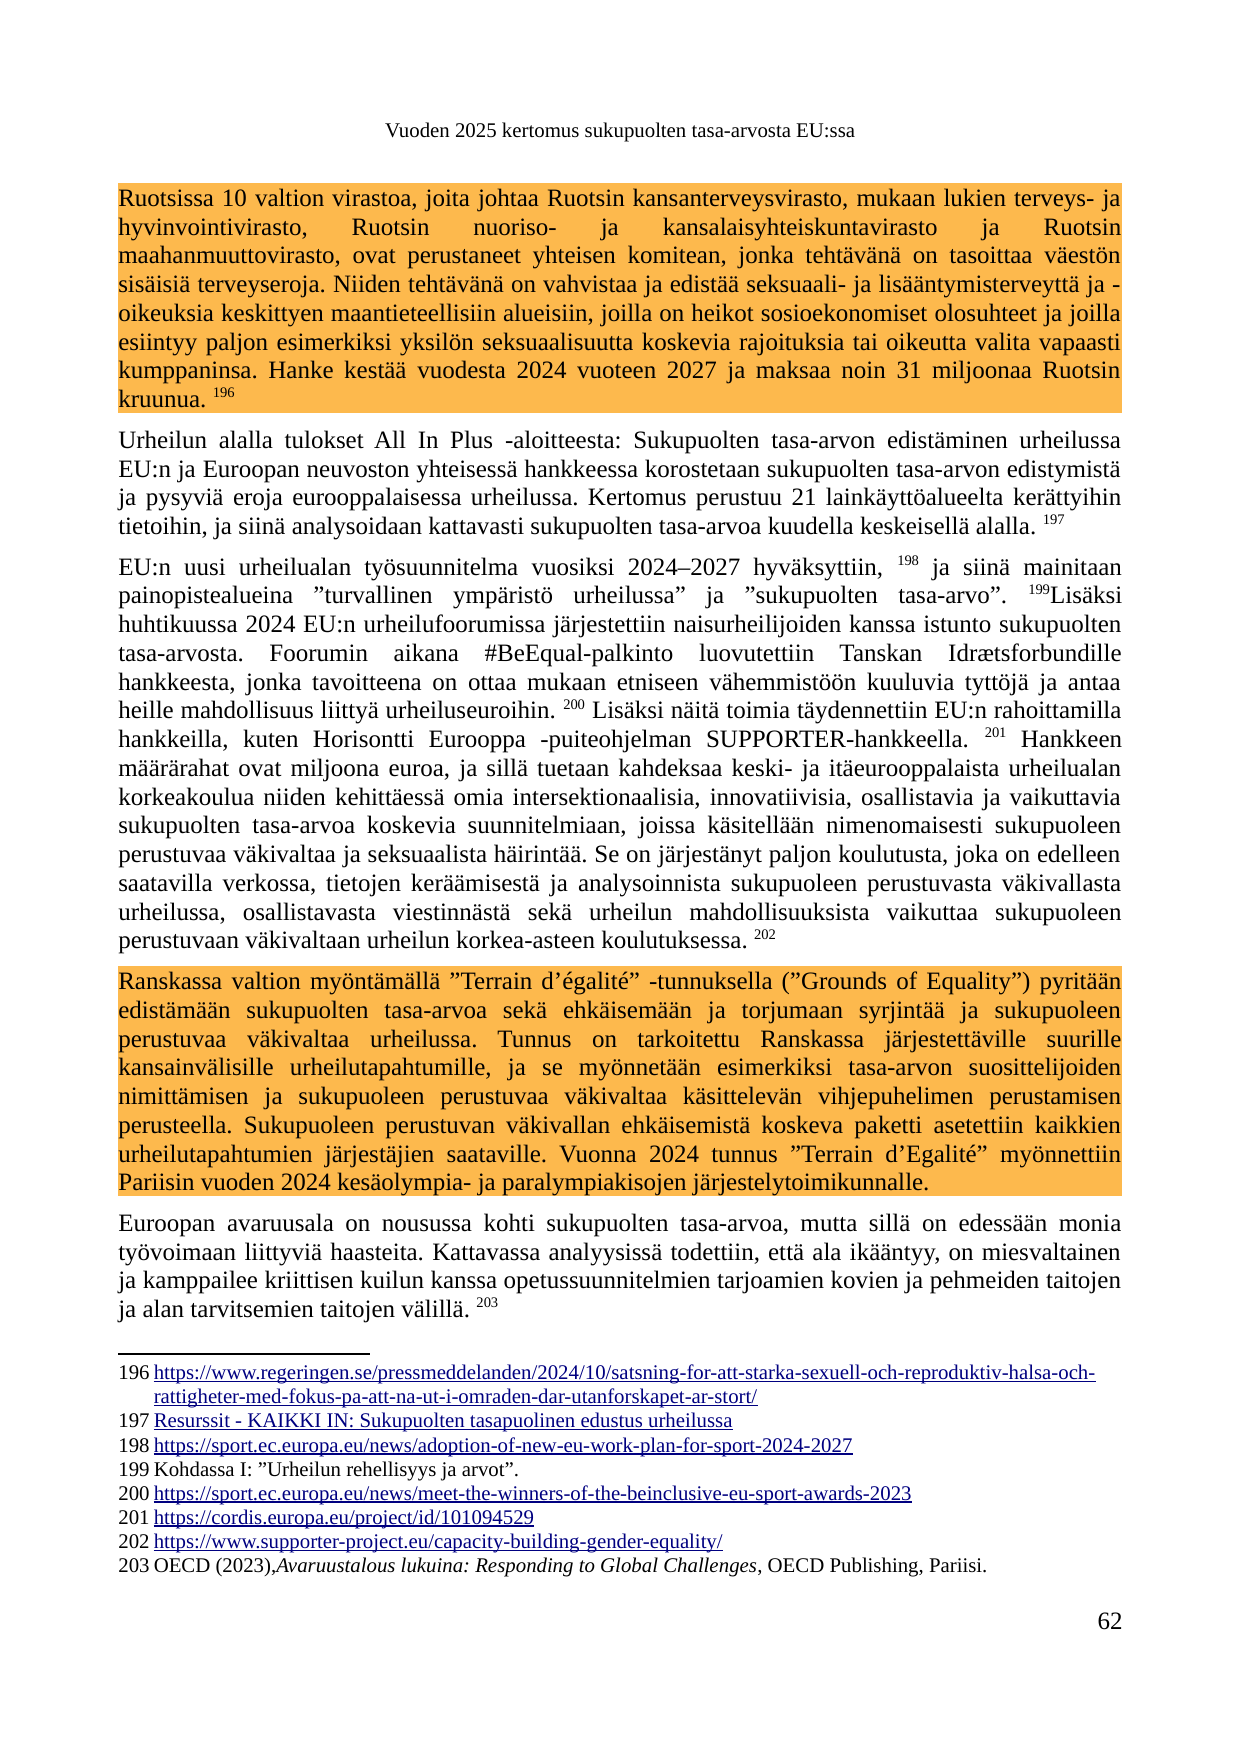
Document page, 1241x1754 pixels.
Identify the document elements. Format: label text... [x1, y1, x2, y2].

text https://sport.ec.europa.eu/news/adoption-of-new-eu-work-plan-for-sport-2024-2027 [118, 1432, 1122, 1457]
text Euroopan avaruusala on nousussa kohti sukupuolten tasa-arvoa, mutta sillä on edessään monia työvoimaan liittyviä haasteita. Kattavassa analyysissä todettiin, että ala ikääntyy, on miesvaltainen ja kamppailee kriittisen kuilun kanssa opetussuunnitelmien tarjoamien kovien ja pehmeiden taitojen ja alan tarvitsemien taitojen välillä. [118, 1208, 1122, 1323]
text Ranskassa valtion myöntämällä ”Terrain d’égalité” -tunnuksella (”Grounds of Equality”) pyritään edistämään sukupuolten tasa-arvoa sekä ehkäisemään ja torjumaan syrjintää ja sukupuoleen perustuvaa väkivaltaa urheilussa. Tunnus on tarkoitettu Ranskassa järjestettäville suurille kansainvälisille urheilutapahtumille, ja se myönnetään esimerkiksi tasa-arvon suosittelijoiden nimittämisen ja sukupuoleen perustuvaa väkivaltaa käsittelevän vihjepuhelimen perustamisen perusteella. Sukupuoleen perustuvan väkivallan ehkäisemistä koskeva paketti asetettiin kaikkien urheilutapahtumien järjestäjien saataville. Vuonna 2024 tunnus ”Terrain d’Egalité” myönnettiin Pariisin vuoden 2024 kesäolympia- ja paralympiakisojen järjestelytoimikunnalle. [118, 966, 1122, 1196]
text https://www.supporter-project.eu/capacity-building-gender-equality/ [118, 1529, 1122, 1553]
text https://cordis.europa.eu/project/id/101094529 [118, 1505, 1122, 1529]
text EU:n uusi urheilualan työsuunnitelma vuosiksi 2024–2027 hyväksyttiin, ja siinä mainitaan painopistealueina ”turvallinen ympäristö urheilussa” ja ”sukupuolten tasa-arvo”. Lisäksi huhtikuussa 2024 EU:n urheilufoorumissa järjestettiin naisurheilijoiden kanssa istunto sukupuolten tasa-arvosta. Foorumin aikana #BeEqual-palkinto luovutettiin Tanskan Idrætsforbundille hankkeesta, jonka tavoitteena on ottaa mukaan etniseen vähemmistöön kuuluvia tyttöjä ja antaa heille mahdollisuus liittyä urheiluseuroihin. Lisäksi näitä toimia täydennettiin EU:n rahoittamilla hankkeilla, kuten Horisontti Eurooppa -puiteohjelman SUPPORTER-hankkeella. Hankkeen määrärahat ovat miljoona euroa, ja sillä tuetaan kahdeksaa keski- ja itäeurooppalaista urheilualan korkeakoulua niiden kehittäessä omia intersektionaalisia, innovatiivisia, osallistavia ja vaikuttavia sukupuolten tasa-arvoa koskevia suunnitelmiaan, joissa käsitellään nimenomaisesti sukupuoleen perustuvaa väkivaltaa ja seksuaalista häirintää. Se on järjestänyt paljon koulutusta, joka on edelleen saatavilla verkossa, tietojen keräämisestä ja analysoinnista sukupuoleen perustuvasta väkivallasta urheilussa, osallistavasta viestinnästä sekä urheilun mahdollisuuksista vaikuttaa sukupuoleen perustuvaan väkivaltaan urheilun korkea-asteen koulutuksessa. [118, 552, 1122, 954]
text https://sport.ec.europa.eu/news/meet-the-winners-of-the-beinclusive-eu-sport-awards-2023 [118, 1481, 1122, 1505]
text OECD (2023),Avaruustalous lukuina: Responding to Global Challenges, OECD Publishing, Pariisi. [118, 1553, 1122, 1577]
text https://www.regeringen.se/pressmeddelanden/2024/10/satsning-for-att-starka-sexuell-och-reproduktiv-halsa-och-rattigheter-med-fokus-pa-att-na-ut-i-omraden-dar-utanforskapet-ar-stort/ [118, 1360, 1122, 1408]
text Resurssit - KAIKKI IN: Sukupuolten tasapuolinen edustus urheilussa [118, 1408, 1122, 1432]
text Urheilun alalla tulokset All In Plus -aloitteesta: Sukupuolten tasa-arvon edistäminen urheilussa EU:n ja Euroopan neuvoston yhteisessä hankkeessa korostetaan sukupuolten tasa-arvon edistymistä ja pysyviä eroja eurooppalaisessa urheilussa. Kertomus perustuu 21 lainkäyttöalueelta kerättyihin tietoihin, ja siinä analysoidaan kattavasti sukupuolten tasa-arvoa kuudella keskeisellä alalla. [118, 425, 1122, 540]
text Ruotsissa 10 valtion virastoa, joita johtaa Ruotsin kansanterveysvirasto, mukaan lukien terveys- ja hyvinvointivirasto, Ruotsin nuoriso- ja kansalaisyhteiskuntavirasto ja Ruotsin maahanmuuttovirasto, ovat perustaneet yhteisen komitean, jonka tehtävänä on tasoittaa väestön sisäisiä terveyseroja. Niiden tehtävänä on vahvistaa ja edistää seksuaali- ja lisääntymisterveyttä ja -oikeuksia keskittyen maantieteellisiin alueisiin, joilla on heikot sosioekonomiset olosuhteet ja joilla esiintyy paljon esimerkiksi yksilön seksuaalisuutta koskevia rajoituksia tai oikeutta valita vapaasti kumppaninsa. Hanke kestää vuodesta 2024 vuoteen 2027 ja maksaa noin 31 miljoonaa Ruotsin kruunua. [118, 183, 1122, 413]
text Kohdassa I: ”Urheilun rehellisyys ja arvot”. [118, 1457, 1122, 1481]
